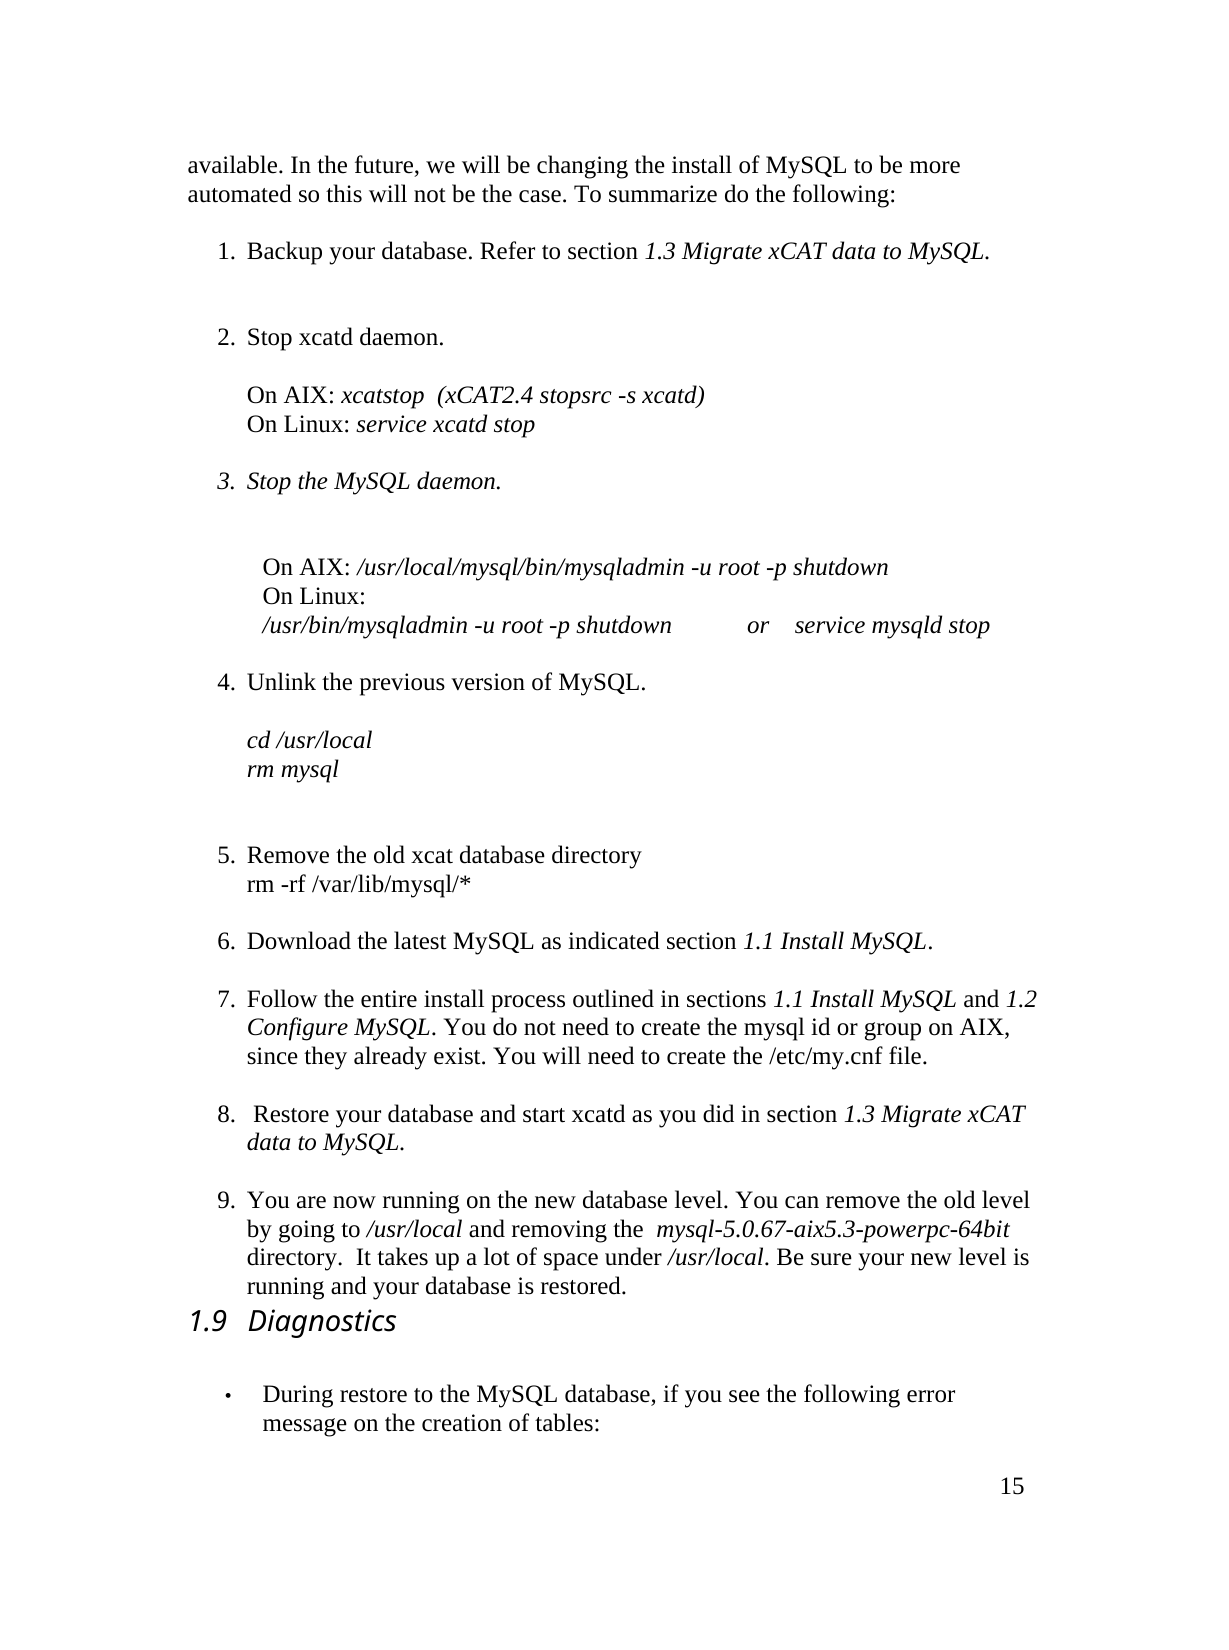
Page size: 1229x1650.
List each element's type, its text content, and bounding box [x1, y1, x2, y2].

list Follow the entire install process outlined in sections 1.1 Install MySQL and 1.2 Configure MySQL. You do not need to create the mysql id or group on AIX, since they already exist. You will need to create the /etc/my.cnf file. [217, 984, 1041, 1099]
list Backup your database. Refer to section 1.3 Migrate xCAT data to MySQL. [217, 236, 1041, 294]
text available. In the future, we will be changing the install of MySQL to be more automated so this will not be the case. To summarize do the following: [187, 150, 1041, 207]
list rm -rf /var/lib/mysql/* [217, 869, 1041, 897]
list On AIX: /usr/local/mysql/bin/mysqladmin -u root -p shutdown [225, 552, 1041, 581]
list During restore to the MySQL database, if you see the following error message on the creation of tables: [225, 1379, 1041, 1437]
list You are now running on the new database level. You can remove the old level by going to /usr/local and removing the mysql-5.0.67-aix5.3-powerpc-64bit directory. It takes up a lot of space under /usr/local. Be sure your new level is running and your database is restored. [217, 1185, 1041, 1300]
list Stop xcatd daemon. On AIX: xcatstop (xCAT2.4 stopsrc -s xcatd) On Linux: service xcatd stop [217, 322, 1041, 437]
list Restore your database and start xcatd as you did in section 1.3 Migrate xCAT data to MySQL. [217, 1099, 1041, 1185]
list Unlink the previous version of MySQL. cd /usr/local rm mysql [217, 667, 1041, 811]
list Download the latest MySQL as indicated section 1.1 Install MySQL. [217, 926, 1041, 984]
list On Linux: /usr/bin/mysqladmin -u root -p shutdown or service mysqld stop [225, 581, 1041, 667]
list Remove the old xcat database directory [217, 840, 1041, 869]
list Stop the MySQL daemon. [217, 466, 1041, 495]
subtitle Diagnostics [187, 1300, 1041, 1340]
